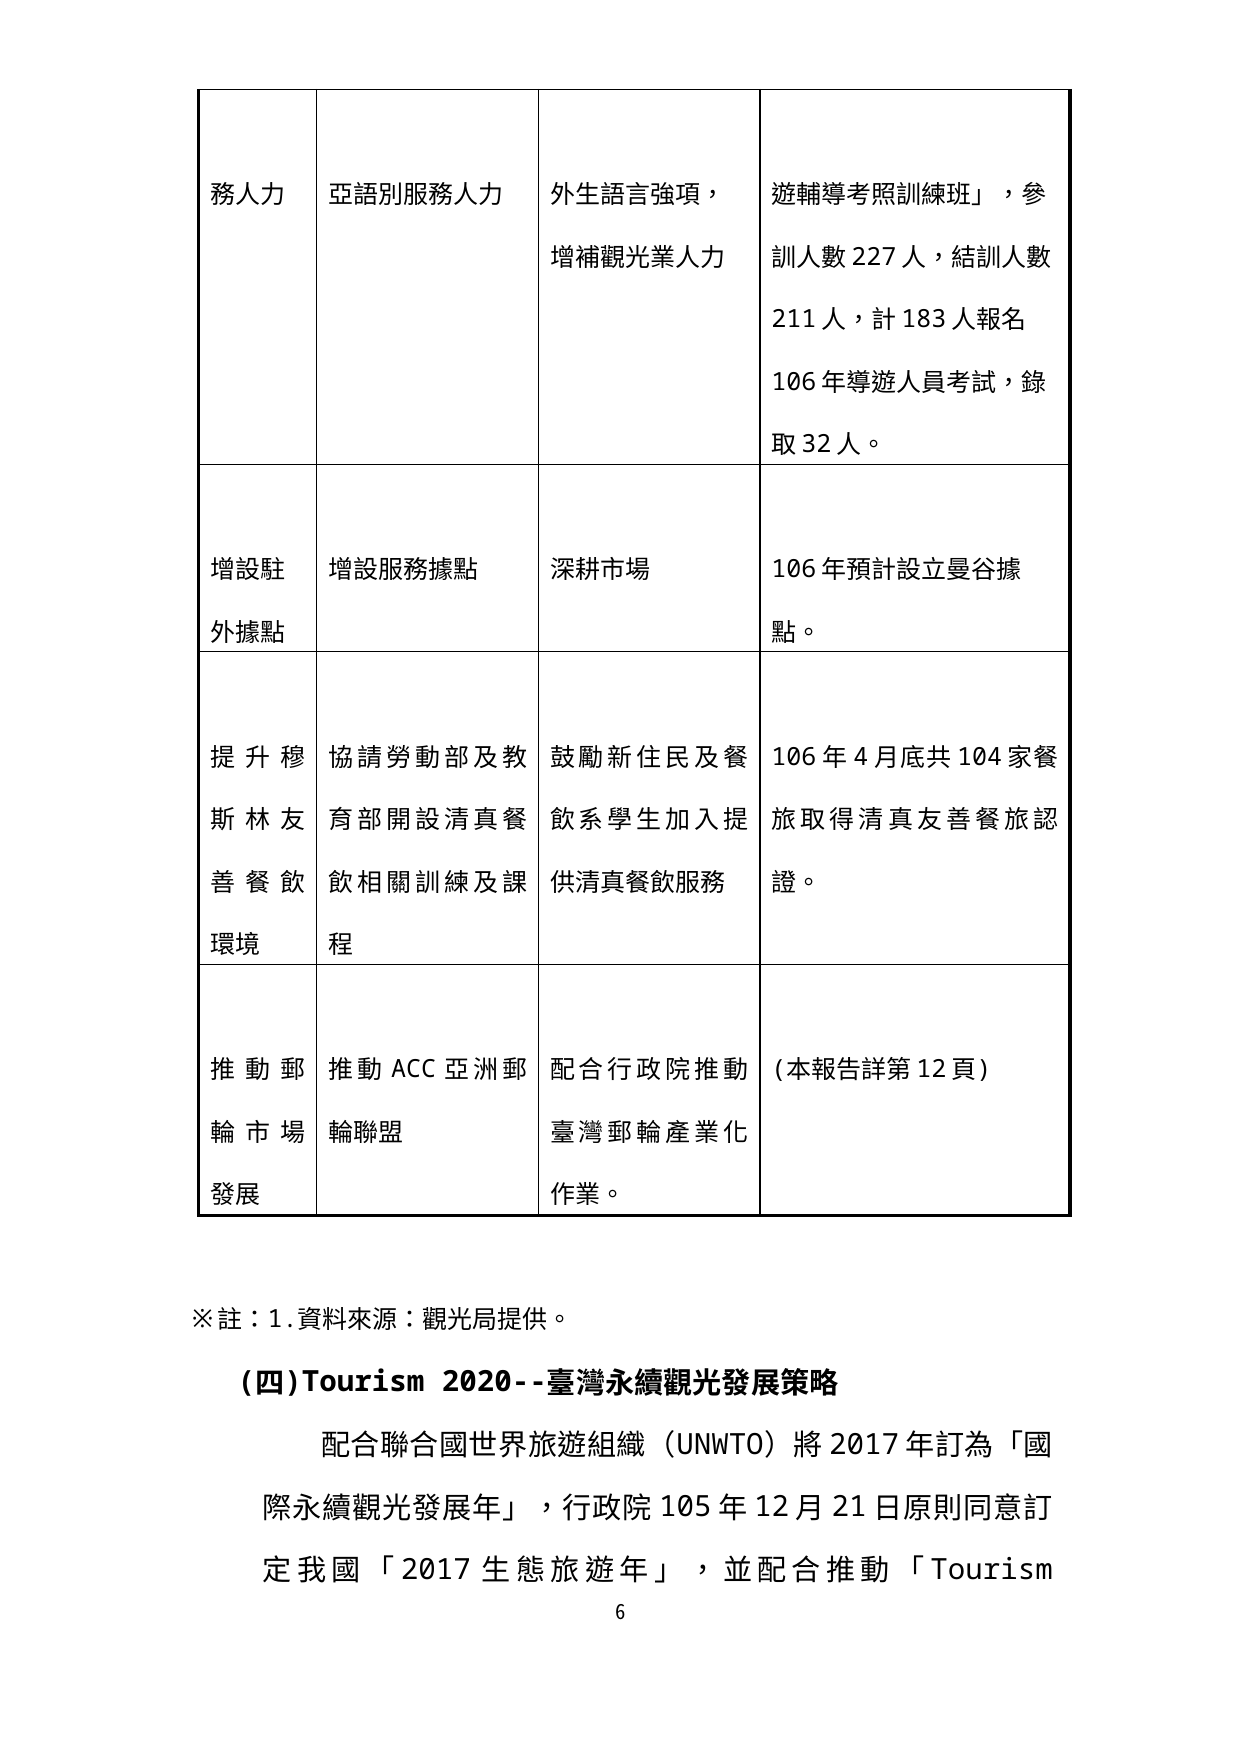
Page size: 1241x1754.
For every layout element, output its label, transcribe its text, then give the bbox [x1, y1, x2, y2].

table_cell 推動郵輪市場發展 [200, 965, 316, 1214]
table_cell (本報告詳第12頁) [761, 965, 1068, 1214]
table_cell 遊輔導考照訓練班」，參訓人數227人，結訓人數211人，計183人報名106年導遊人員考試，錄取32人。 [761, 90, 1068, 464]
table_cell 增設駐外據點 [200, 465, 316, 651]
table_cell 106年預計設立曼谷據點。 [761, 465, 1068, 651]
table_cell 務人力 [200, 90, 316, 464]
text (四)Tourism 2020--臺灣永續觀光發展策略 [237, 1339, 1053, 1401]
table_cell 亞語別服務人力 [317, 90, 538, 464]
table_cell 協請勞動部及教育部開設清真餐飲相關訓練及課程 [317, 652, 538, 964]
text ※註：1.資料來源：觀光局提供。 [187, 1276, 1053, 1339]
table_cell 深耕市場 [539, 465, 759, 651]
text 配合聯合國世界旅遊組織（UNWTO）將2017年訂為「國際永續觀光發展年」，行政院105年12月21日原則同意訂定我國「2017生態旅遊年」，並配合推動「Tourism [262, 1401, 1053, 1589]
table_cell 外生語言強項，增補觀光業人力 [539, 90, 759, 464]
table_cell 106年4月底共104家餐旅取得清真友善餐旅認證。 [761, 652, 1068, 964]
table_cell 提升穆斯林友善餐飲環境 [200, 652, 316, 964]
table_cell 鼓勵新住民及餐飲系學生加入提供清真餐飲服務 [539, 652, 759, 964]
table_cell 配合行政院推動臺灣郵輪產業化作業。 [539, 965, 759, 1214]
table_cell 推動ACC亞洲郵輪聯盟 [317, 965, 538, 1214]
table_cell 增設服務據點 [317, 465, 538, 651]
